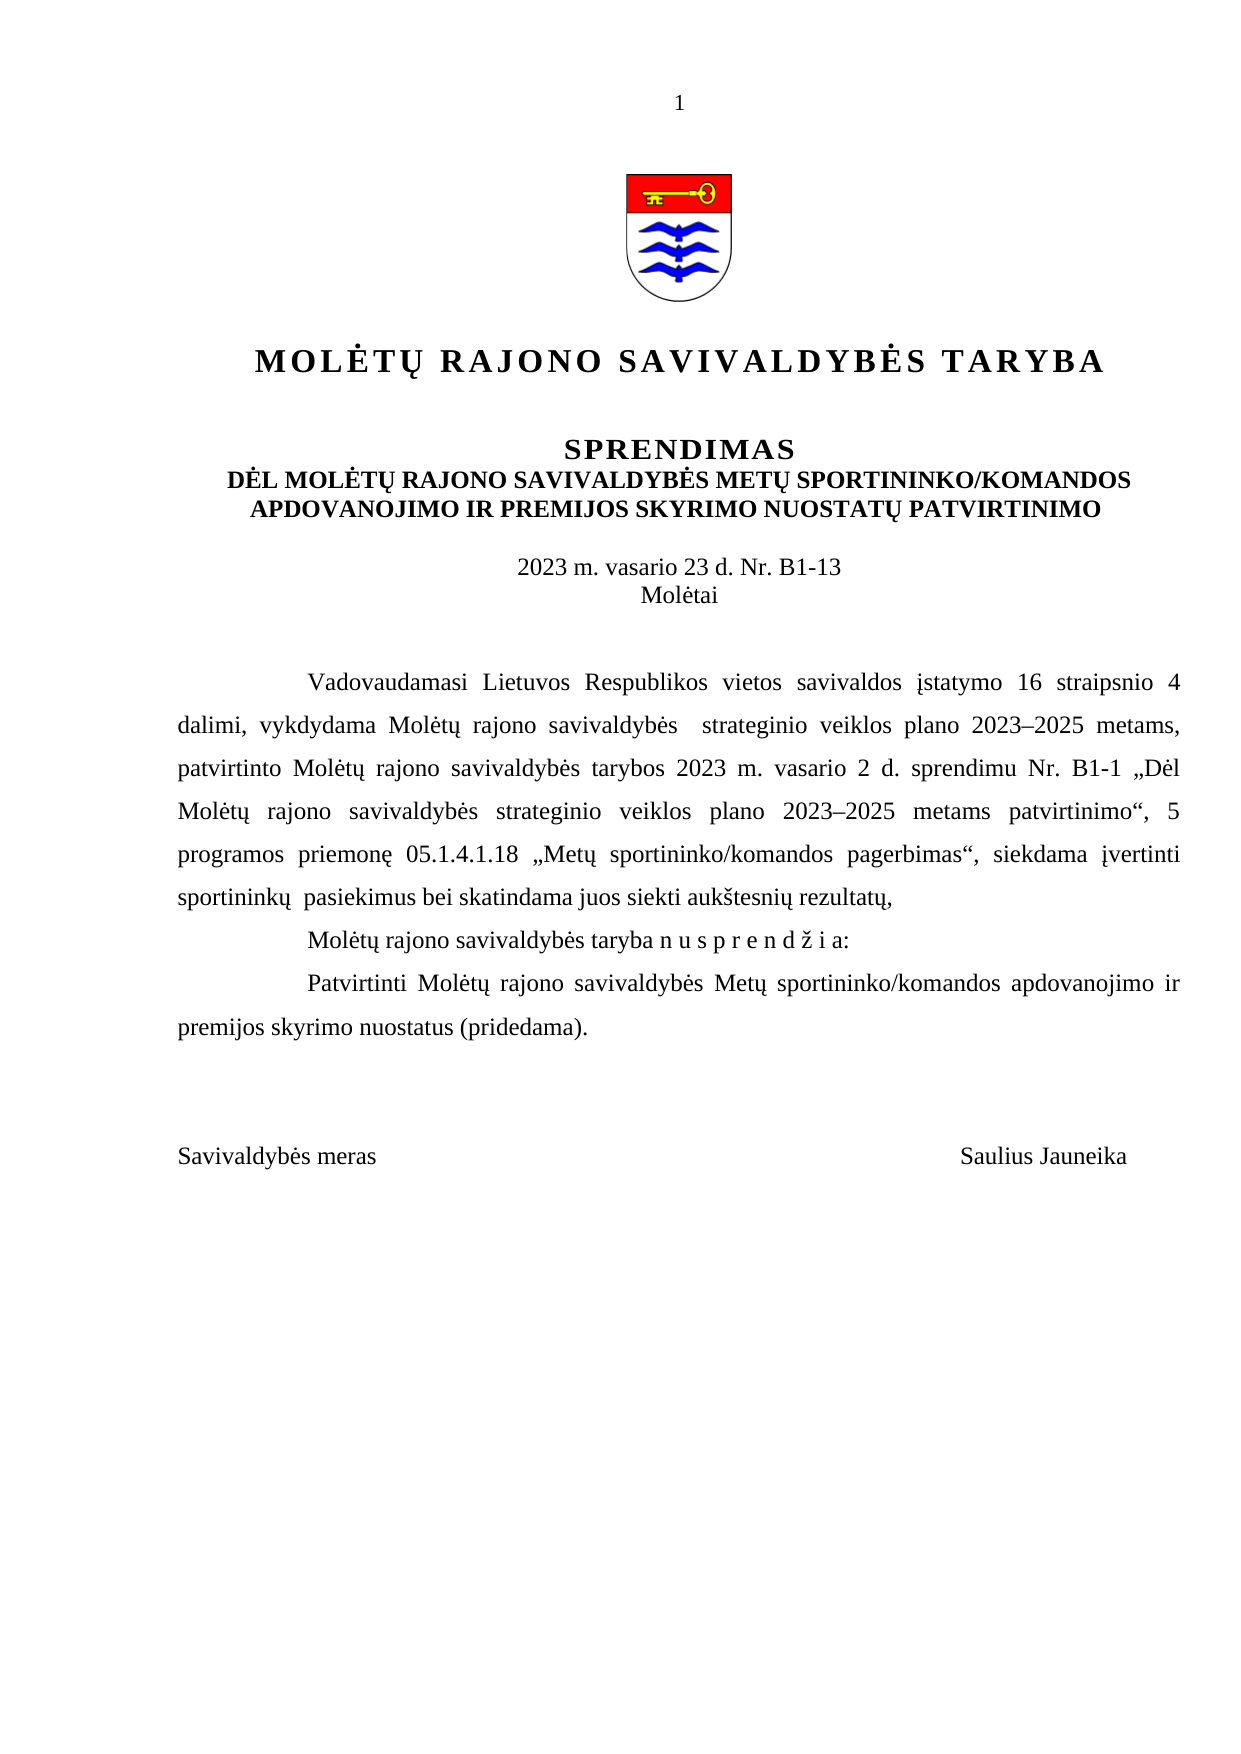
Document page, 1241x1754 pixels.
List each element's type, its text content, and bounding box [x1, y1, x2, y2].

text 2023 m. vasario 23 d. Nr. B1-13 [177, 552, 1181, 580]
text Savivaldybės meras Saulius Jauneika [177, 1141, 1181, 1170]
text Molėtai [177, 580, 1181, 609]
text Molėtų rajono savivaldybės taryba n u s p r e n d ž i a: [177, 925, 1181, 954]
text Vadovaudamasi Lietuvos Respublikos vietos savivaldos įstatymo 16 straipsnio 4 dalimi, vykdydama Molėtų rajono savivaldybės strateginio veiklos plano 2023–2025 metams, patvirtinto Molėtų rajono savivaldybės tarybos 2023 m. vasario 2 d. sprendimu Nr. B1-1 „Dėl Molėtų rajono savivaldybės strateginio veiklos plano 2023–2025 metams patvirtinimo“, 5 programos priemonę 05.1.4.1.18 „Metų sportininko/komandos pagerbimas“, siekdama įvertinti sportininkų pasiekimus bei skatindama juos siekti aukštesnių rezultatų, [177, 667, 1181, 911]
text Molėtų rajono savivaldybės taryba [177, 341, 1181, 379]
text Patvirtinti Molėtų rajono savivaldybės Metų sportininko/komandos apdovanojimo ir premijos skyrimo nuostatus (pridedama). [177, 968, 1181, 1040]
text SPRENDIMAS [177, 432, 1181, 465]
text dėl MOLĖTŲ RAJONO SAVIVALDYBĖS METŲ SPORTININKO/KOMANDOS APDOVANOJIMo IR PREMIJOS SKYRIMO NUOSTATų patvirtinimo [177, 465, 1181, 552]
